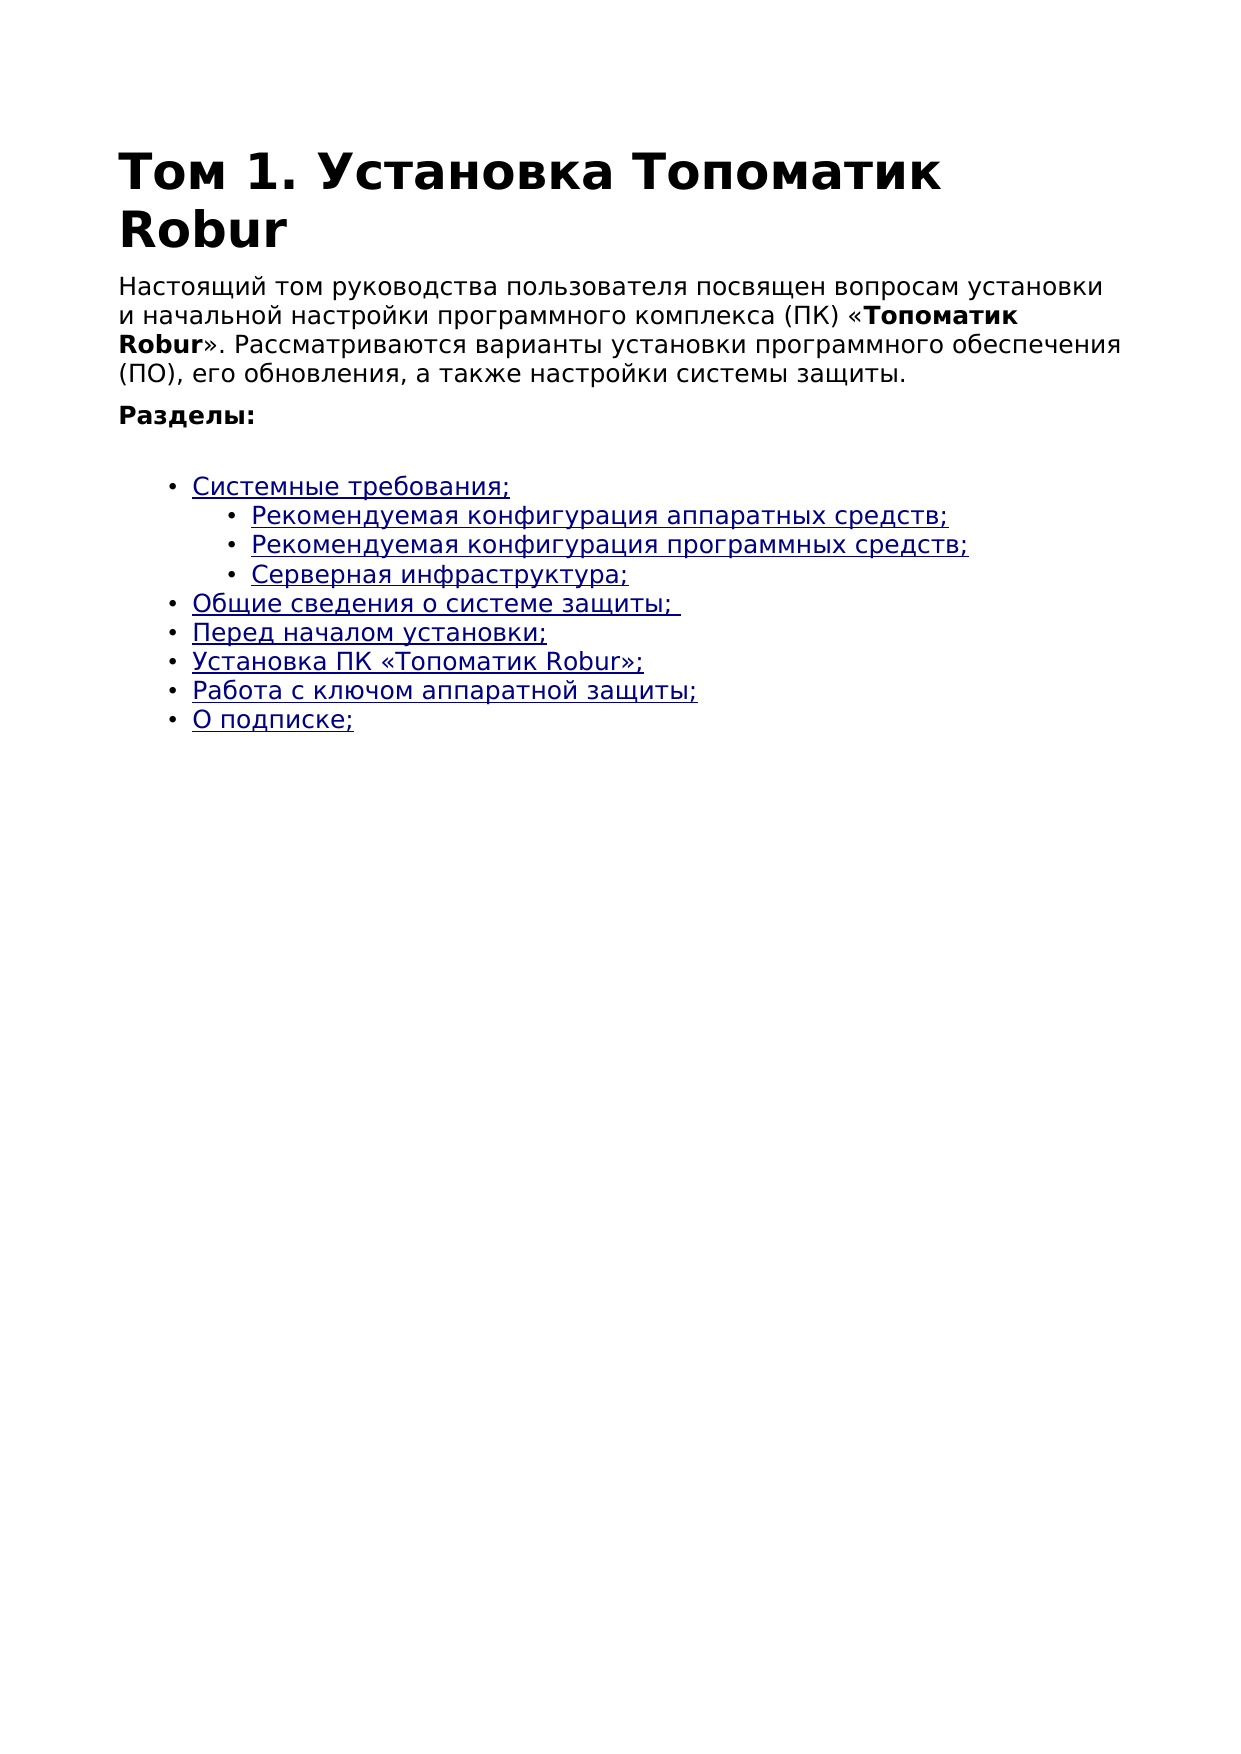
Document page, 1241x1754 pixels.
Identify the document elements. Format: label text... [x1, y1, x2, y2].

list Общие сведения о системе защиты; [177, 589, 1122, 618]
subtitle Том 1. Установка Топоматик Robur [118, 143, 1122, 259]
list Системные требования; [177, 472, 1122, 502]
list Серверная инфраструктура; [236, 560, 1122, 589]
list Рекомендуемая конфигурация программных средств; [236, 531, 1122, 560]
list О подписке; [177, 706, 1122, 735]
text Разделы: [118, 401, 1122, 430]
list Перед началом установки; [177, 618, 1122, 647]
list Рекомендуемая конфигурация аппаратных средств; [236, 502, 1122, 531]
list Работа с ключом аппаратной защиты; [177, 677, 1122, 706]
text Настоящий том руководства пользователя посвящен вопросам установки и начальной настройки программного комплекса (ПК) «Топоматик Robur». Рассматриваются варианты установки программного обеспечения (ПО), его обновления, а также настройки системы защиты. [118, 272, 1122, 389]
list Установка ПК «Топоматик Robur»; [177, 647, 1122, 677]
